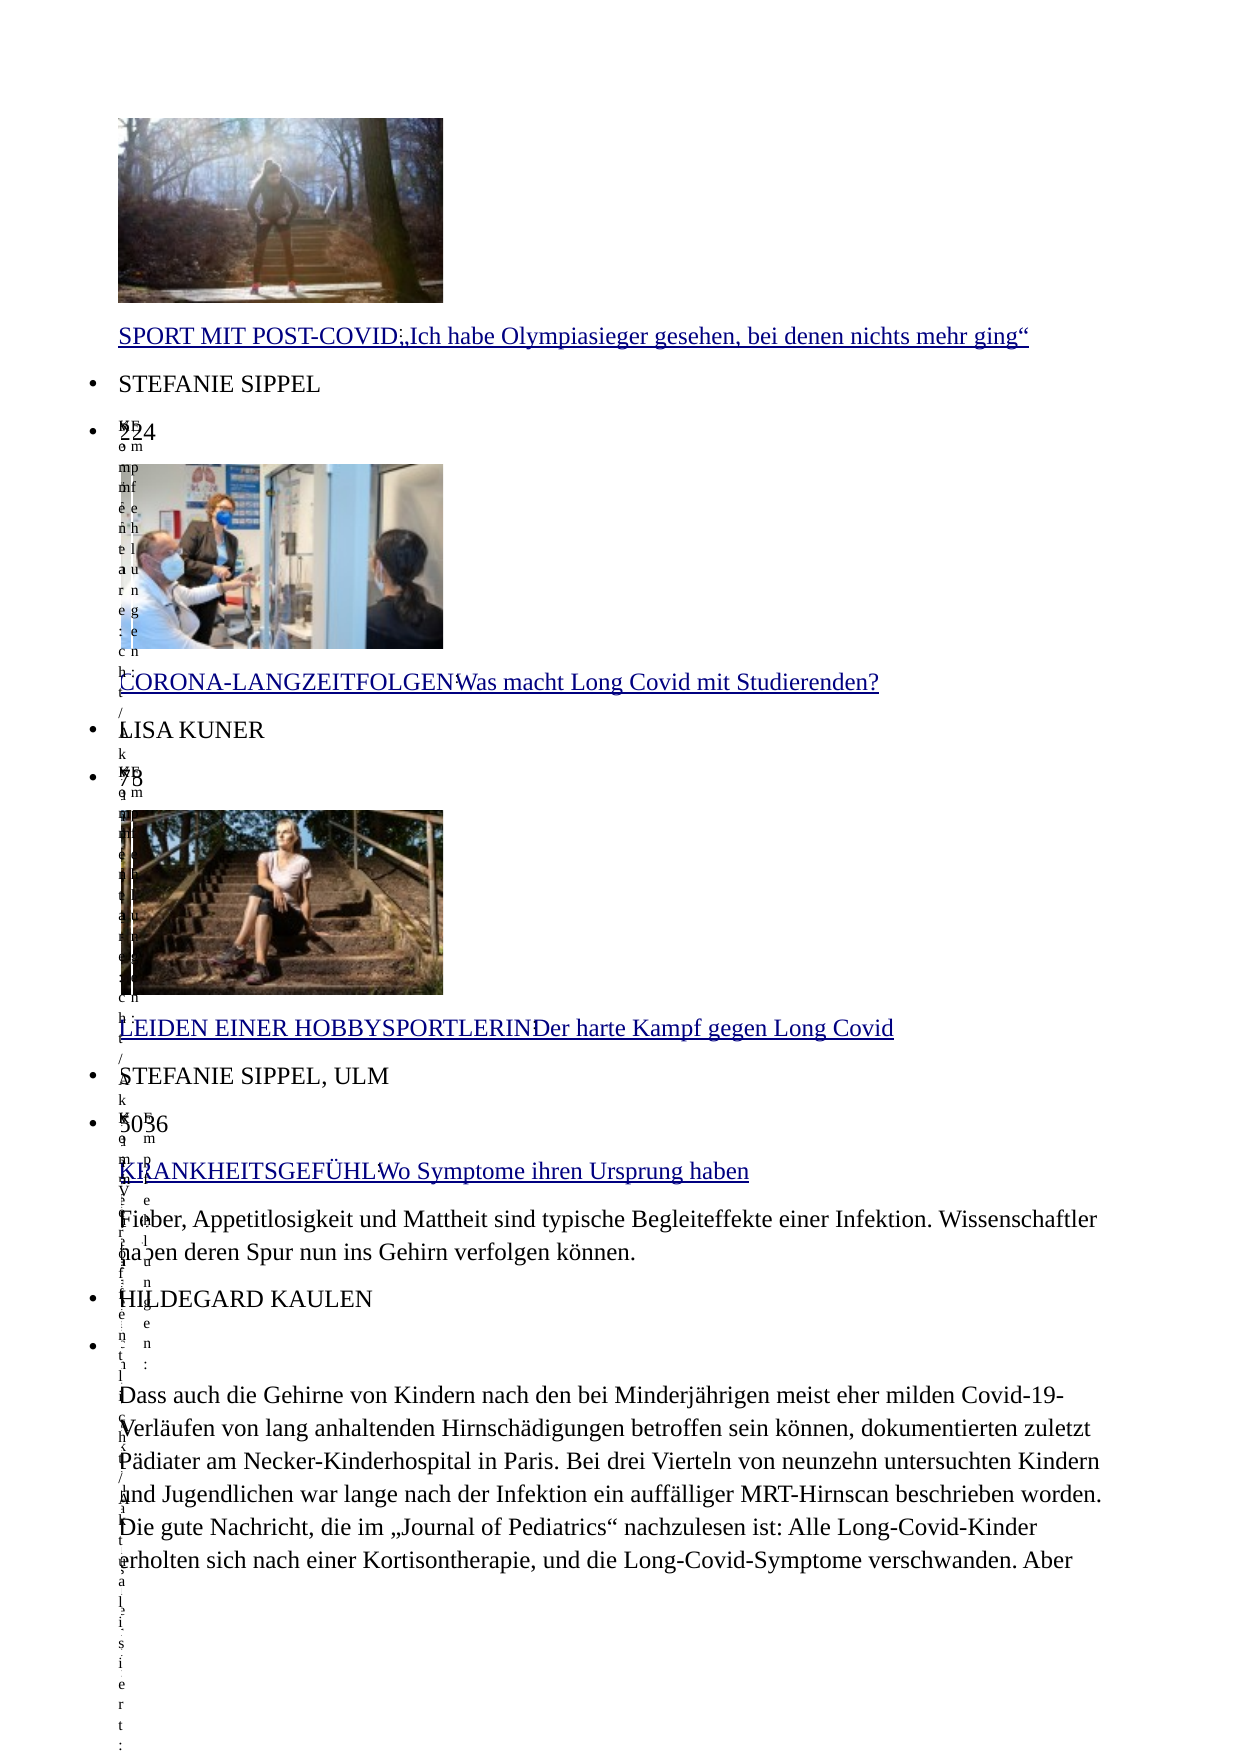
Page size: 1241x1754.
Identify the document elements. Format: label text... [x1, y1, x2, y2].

list LISA KUNER [121, 715, 1122, 744]
list STEFANIE SIPPEL, ULM [121, 1061, 1122, 1090]
list 224 [121, 417, 131, 445]
picture [133, 810, 444, 995]
list 5036 [121, 1109, 143, 1137]
text CORONA-LANGZEITFOLGENWas macht Long Covid mit Studierenden? [121, 667, 1122, 696]
text Dass auch die Gehirne von Kindern nach den bei Minderjährigen meist eher milden Covid-19-Verläufen von lang anhaltenden Hirnschädigungen betroffen sein können, dokumentierten zuletzt Pädiater am Necker-Kinderhospital in Paris. Bei drei Vierteln von neunzehn untersuchten Kindern und Jugendlichen war lange nach der Infektion ein auffälliger MRT-Hirnscan beschrieben worden. Die gute Nachricht, die im „Journal of Pediatrics“ nachzulesen ist: Alle Long-Covid-Kinder erholten sich nach einer Kortisontherapie, und die Long-Covid-Symptome verschwanden. Aber [121, 1380, 1122, 1573]
list 78 [133, 778, 139, 785]
text KRANKHEITSGEFÜHLWo Symptome ihren Ursprung haben [146, 1156, 1122, 1185]
list 5036 [146, 1109, 1122, 1137]
list HILDEGARD KAULEN [121, 1284, 143, 1313]
picture [133, 464, 444, 649]
list 78 [133, 763, 1122, 791]
picture [118, 118, 444, 303]
picture [121, 464, 131, 649]
list 78 [121, 763, 131, 791]
text SPORT MIT POST-COVID„Ich habe Olympiasieger gesehen, bei denen nichts mehr ging“ [118, 321, 1122, 350]
list STEFANIE SIPPEL [118, 369, 1122, 398]
list 224 [133, 417, 1122, 445]
text LEIDEN EINER HOBBYSPORTLERINDer harte Kampf gegen Long Covid [121, 1013, 1122, 1042]
list HILDEGARD KAULEN [146, 1284, 1122, 1313]
text Fieber, Appetitlosigkeit und Mattheit sind typische Begleiteffekte einer Infektion. Wissenschaftler haben deren Spur nun ins Gehirn verfolgen können. [146, 1204, 1122, 1266]
picture [121, 810, 131, 995]
